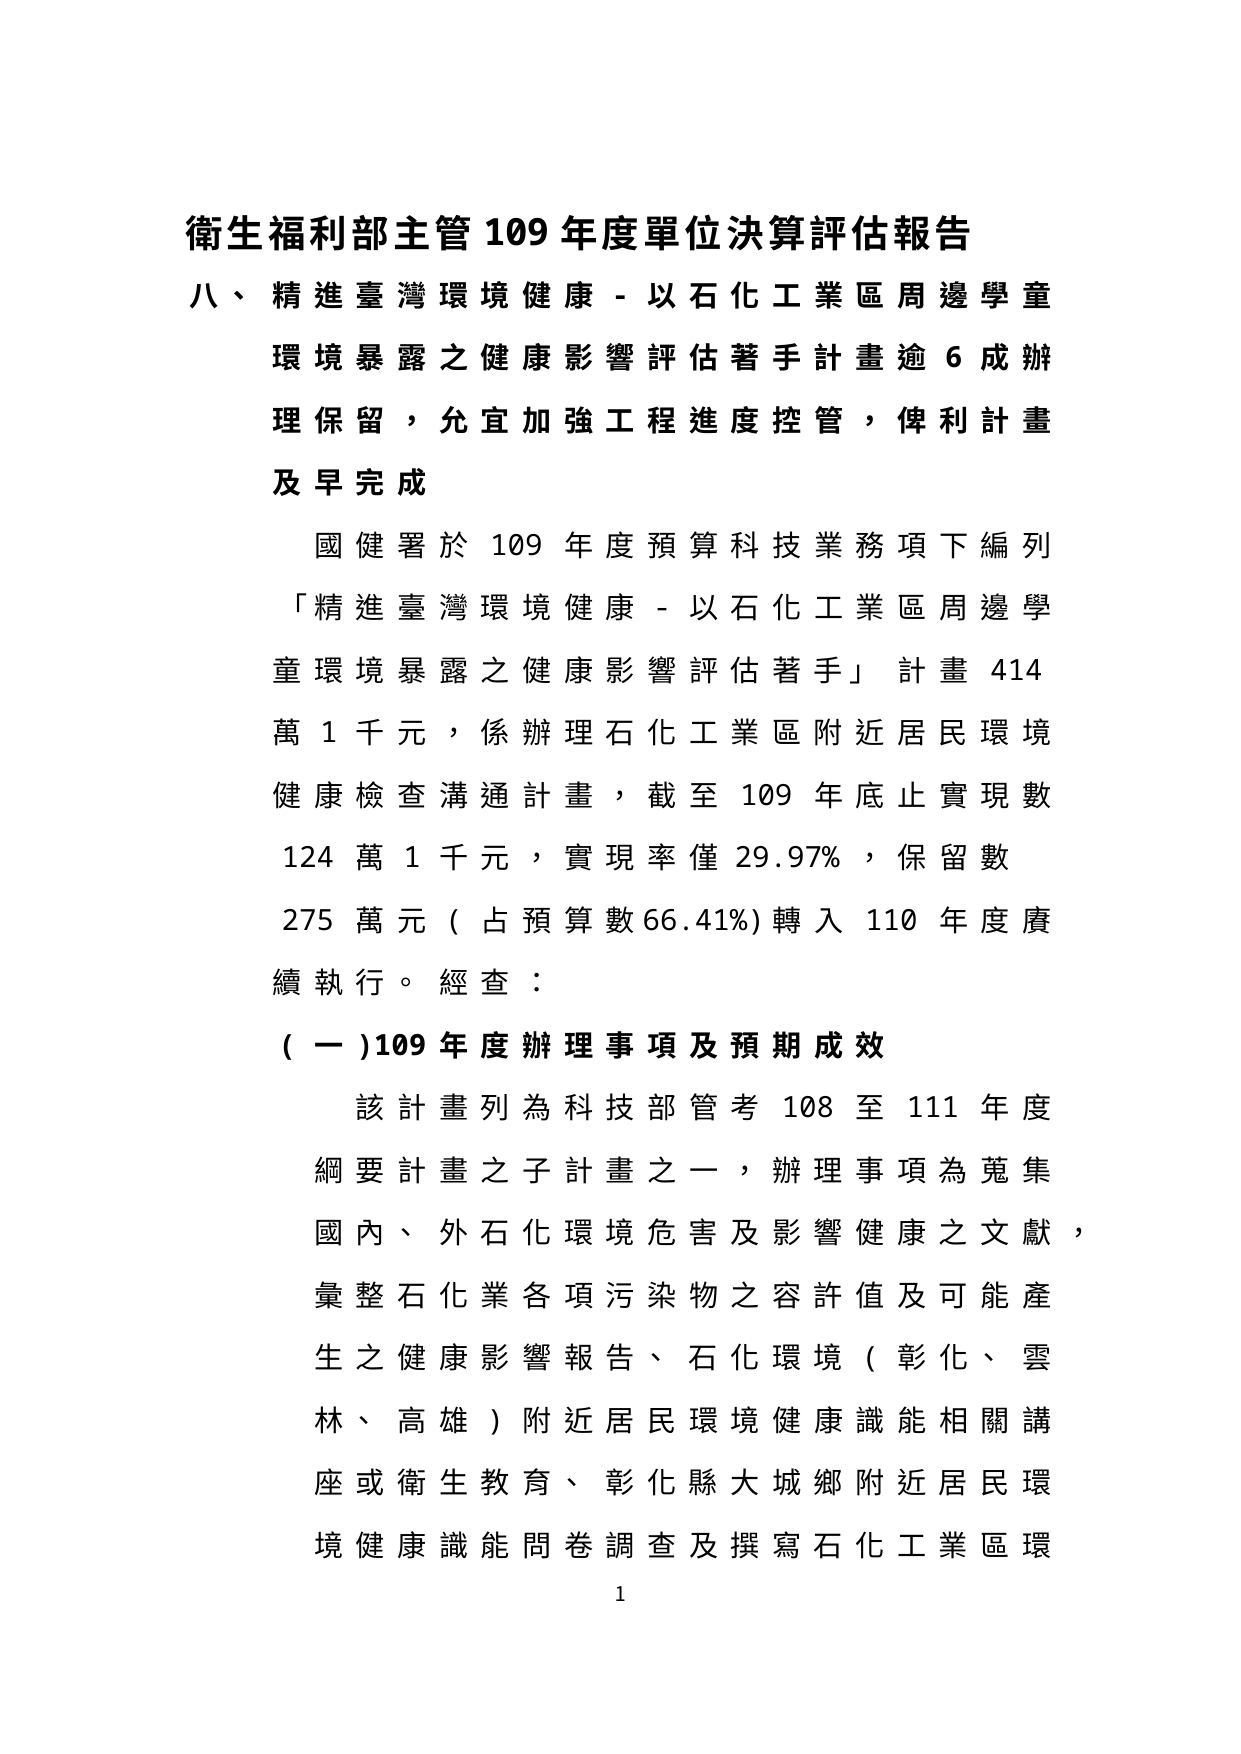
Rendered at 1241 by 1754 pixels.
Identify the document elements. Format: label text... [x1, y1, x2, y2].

text 該計畫列為科技部管考108至111年度綱要計畫之子計畫之一，辦理事項為蒐集國內、外石化環境危害及影響健康之文獻，彙整石化業各項污染物之容許值及可能產生之健康影響報告、石化環境(彰化、雲林、高雄)附近居民環境健康識能相關講座或衛生教育、彰化縣大城鄉附近居民環境健康識能問卷調查及撰寫石化工業區環境健康專文等，期增強相關民眾石化業之環境風險認知及其避險行為。 [271, 1064, 1058, 1564]
text 國健署於109年度預算科技業務項下編列「精進臺灣環境健康-以石化工業區周邊學童環境暴露之健康影響評估著手」計畫414萬1千元，係辦理石化工業區附近居民環境健康檢查溝通計畫，截至109年底止實現數124萬1千元，實現率僅29.97%，保留數275萬元(占預算數66.41%)轉入110年度賡續執行。經查： [242, 502, 1058, 1002]
text 八、精進臺灣環境健康-以石化工業區周邊學童環境暴露之健康影響評估著手計畫逾6成辦理保留，允宜加強工程進度控管，俾利計畫及早完成 [183, 252, 1058, 502]
text (一)109年度辦理事項及預期成效 [242, 1002, 1058, 1064]
text 衛生福利部主管109年度單位決算評估報告 [183, 189, 1058, 252]
